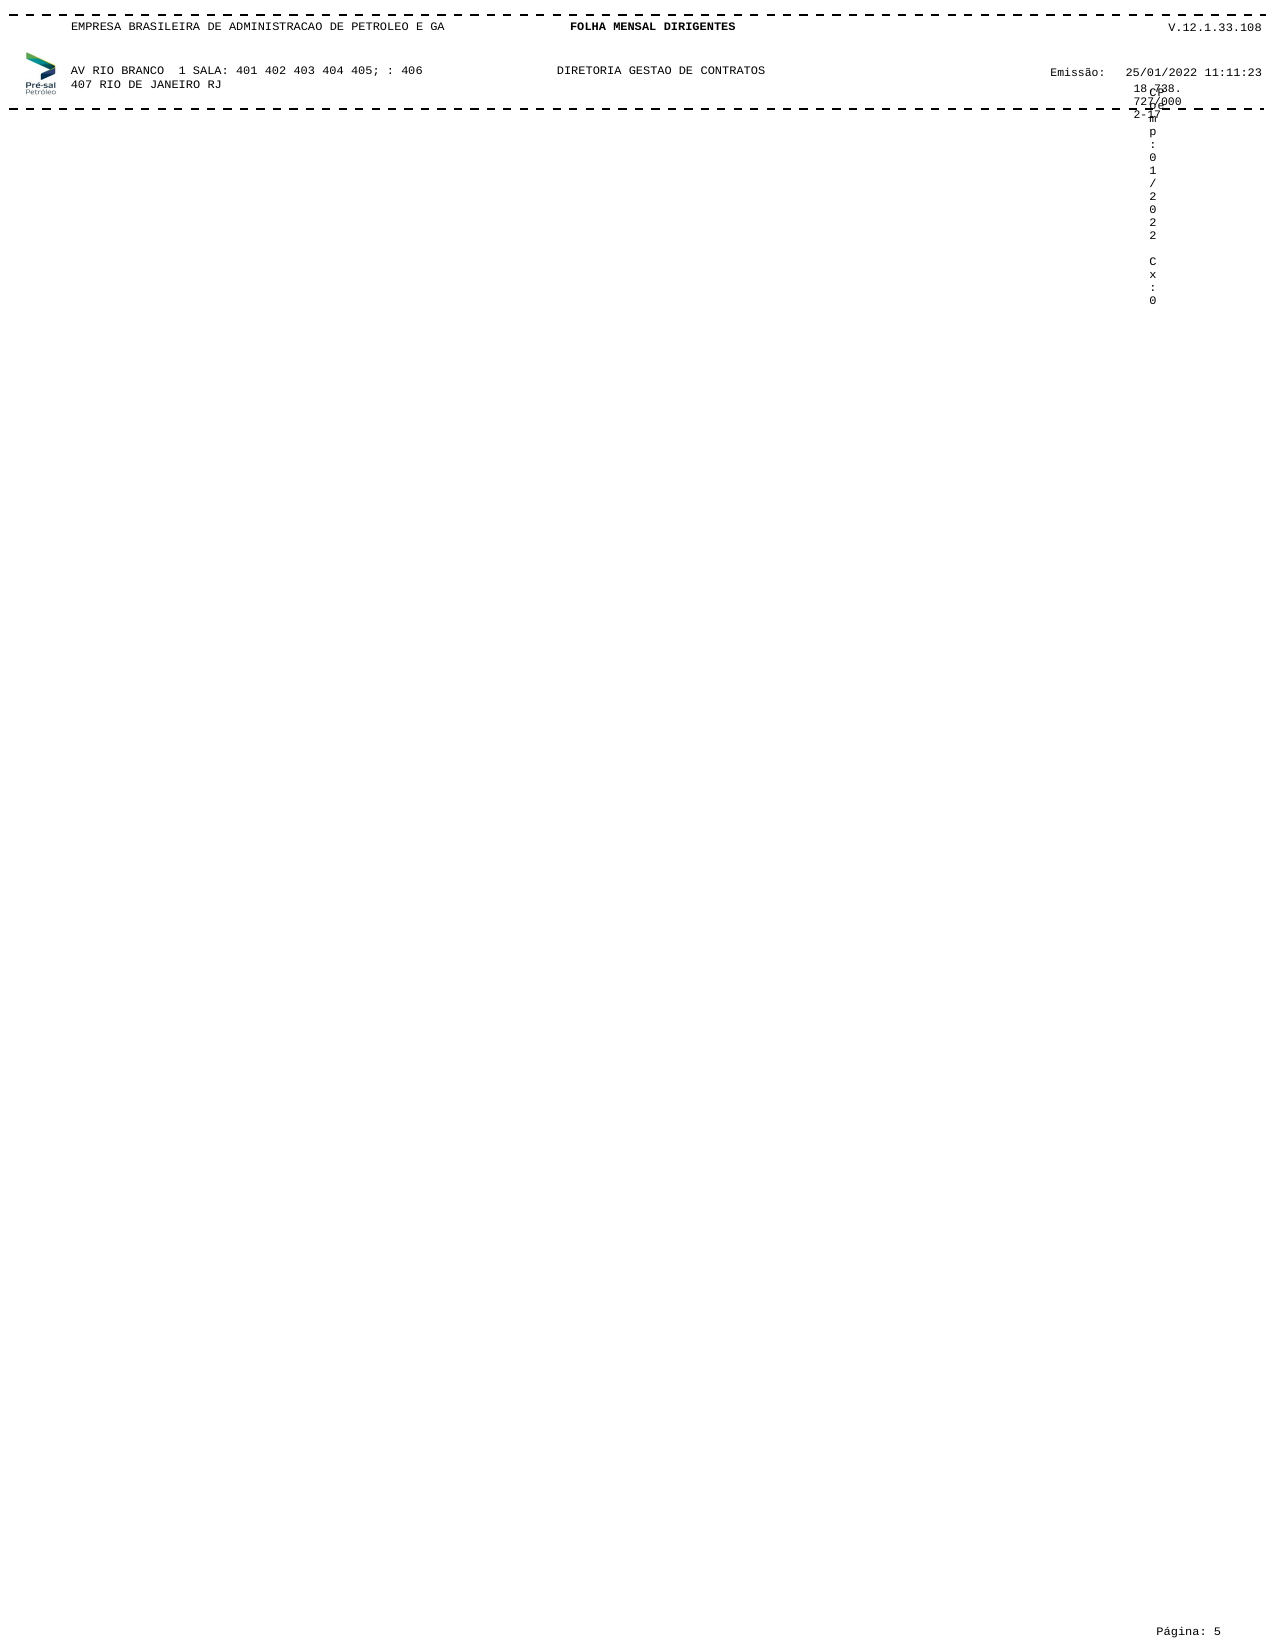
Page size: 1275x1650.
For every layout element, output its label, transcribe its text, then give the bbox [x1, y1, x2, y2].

text AV RIO BRANCO 1 SALA: 401 402 403 404 405; : 406 [71, 65, 427, 78]
text Emissão: [1050, 66, 1108, 79]
text 407 RIO DE JANEIRO RJ [71, 78, 427, 91]
text DIRETORIA GESTAO DE CONTRATOS [557, 65, 769, 78]
text Comp:01/2022 Cx:0 [1149, 118, 1153, 308]
text 25/01/2022 11:11:23 [1125, 66, 1275, 79]
